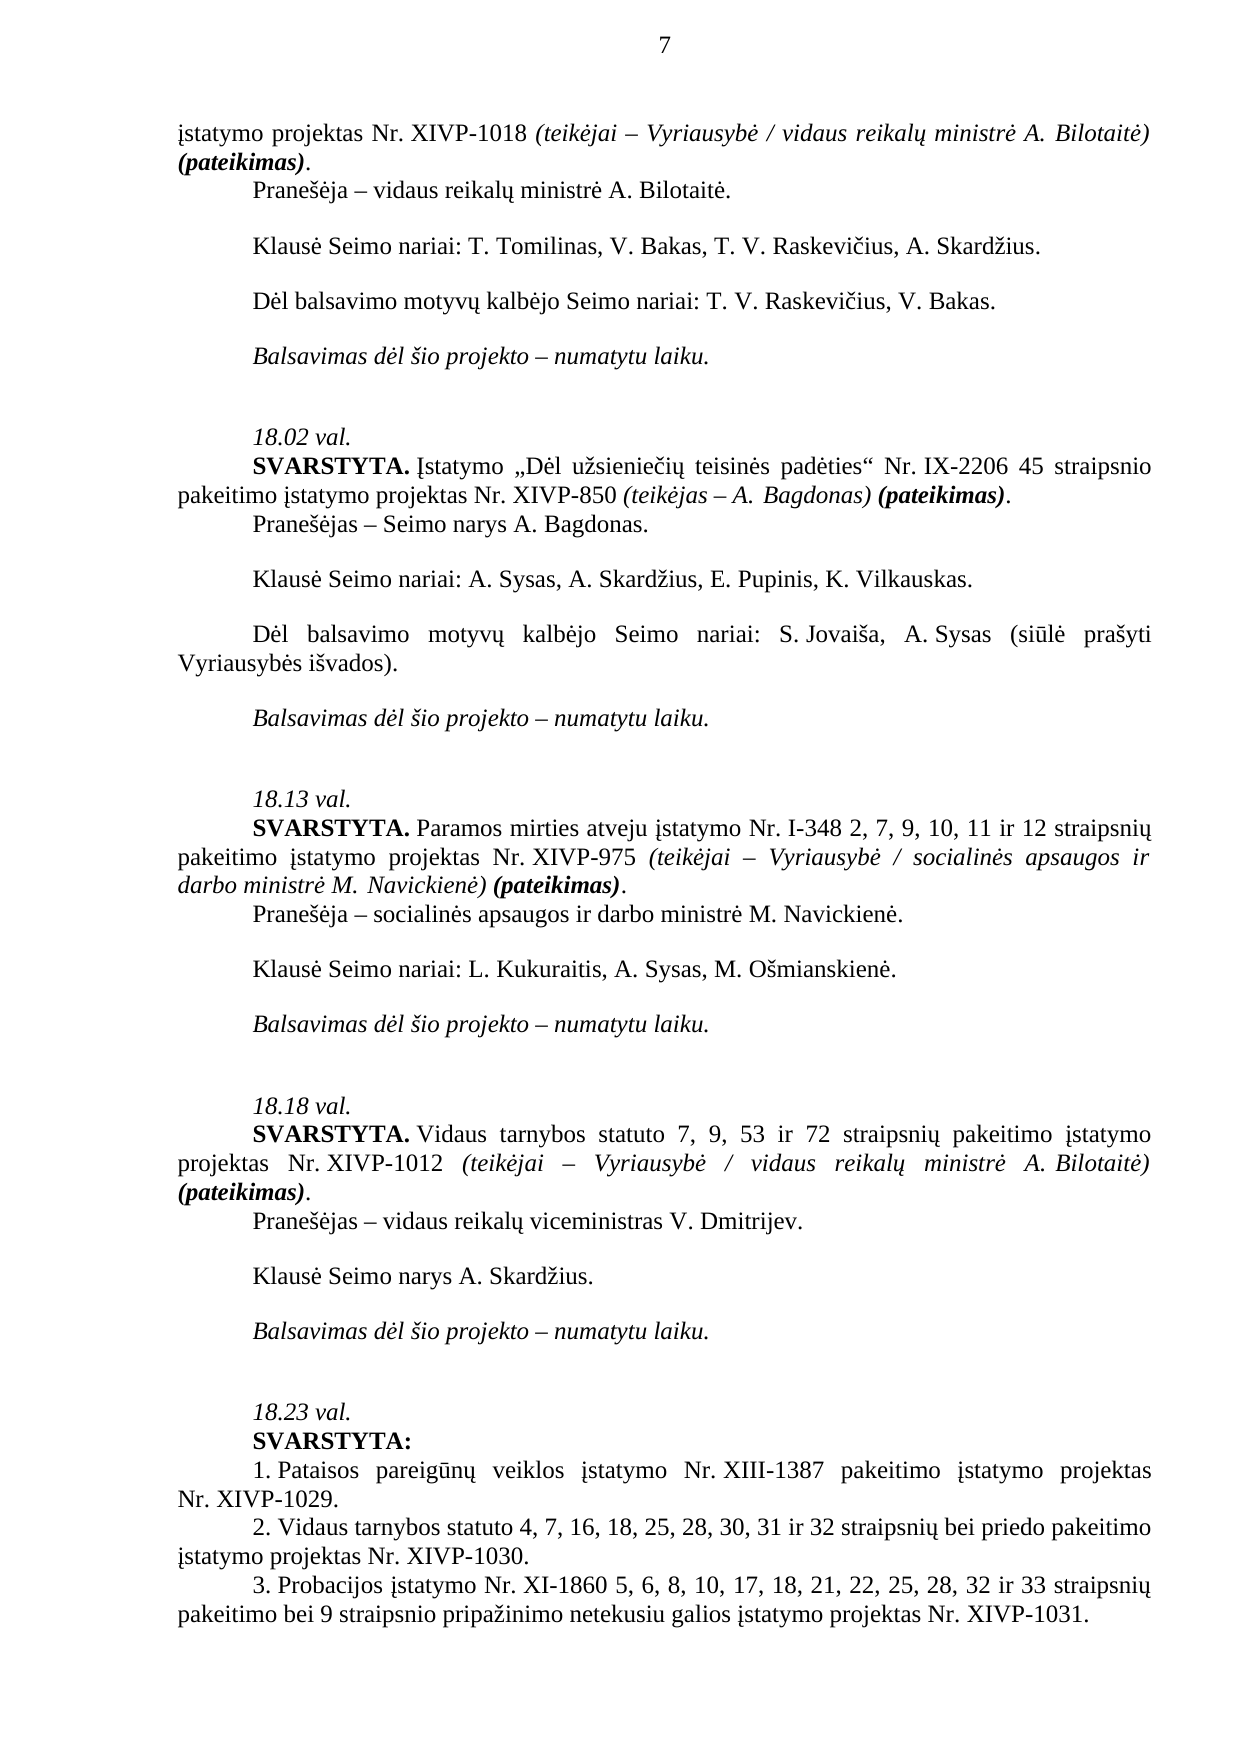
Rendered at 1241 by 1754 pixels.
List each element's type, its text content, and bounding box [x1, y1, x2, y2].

text SVARSTYTA. Paramos mirties atveju įstatymo Nr. I-348 2, 7, 9, 10, 11 ir 12 straipsnių pakeitimo įstatymo projektas Nr. XIVP-975 (teikėjai – Vyriausybė / socialinės apsaugos ir darbo ministrė M. Navickienė) (pateikimas). [177, 813, 1152, 899]
text Pranešėjas – vidaus reikalų viceministras V. Dmitrijev. [177, 1206, 1152, 1234]
text 18.02 val. [177, 422, 1152, 451]
text Dėl balsavimo motyvų kalbėjo Seimo nariai: T. V. Raskevičius, V. Bakas. [177, 286, 1152, 314]
text Dėl balsavimo motyvų kalbėjo Seimo nariai: S. Jovaiša, A. Sysas (siūlė prašyti Vyriausybės išvados). [177, 619, 1152, 676]
text Balsavimas dėl šio projekto – numatytu laiku. [177, 1316, 1152, 1345]
text Klausė Seimo nariai: A. Sysas, A. Skardžius, E. Pupinis, K. Vilkauskas. [177, 564, 1152, 592]
text Balsavimas dėl šio projekto – numatytu laiku. [177, 341, 1152, 370]
text 2. Vidaus tarnybos statuto 4, 7, 16, 18, 25, 28, 30, 31 ir 32 straipsnių bei priedo pakeitimo įstatymo projektas Nr. XIVP-1030. [177, 1512, 1152, 1570]
text 18.18 val. [177, 1091, 1152, 1119]
text SVARSTYTA. Įstatymo „Dėl užsieniečių teisinės padėties“ Nr. IX-2206 45 straipsnio pakeitimo įstatymo projektas Nr. XIVP-850 (teikėjas – A. Bagdonas) (pateikimas). [177, 451, 1152, 509]
text Pranešėja – vidaus reikalų ministrė A. Bilotaitė. [177, 176, 1152, 204]
text Pranešėja – socialinės apsaugos ir darbo ministrė M. Navickienė. [177, 899, 1152, 928]
text Klausė Seimo narys A. Skardžius. [177, 1261, 1152, 1290]
text SVARSTYTA. Vidaus tarnybos statuto 7, 9, 53 ir 72 straipsnių pakeitimo įstatymo projektas Nr. XIVP-1012 (teikėjai – Vyriausybė / vidaus reikalų ministrė A. Bilotaitė) (pateikimas). [177, 1119, 1152, 1206]
text 18.23 val. [177, 1397, 1152, 1426]
text Balsavimas dėl šio projekto – numatytu laiku. [177, 703, 1152, 731]
text 1. Pataisos pareigūnų veiklos įstatymo Nr. XIII-1387 pakeitimo įstatymo projektas Nr. XIVP-1029. [177, 1455, 1152, 1512]
text 3. Probacijos įstatymo Nr. XI-1860 5, 6, 8, 10, 17, 18, 21, 22, 25, 28, 32 ir 33 straipsnių pakeitimo bei 9 straipsnio pripažinimo netekusiu galios įstatymo projektas Nr. XIVP-1031. [177, 1570, 1152, 1627]
text SVARSTYTA: [177, 1426, 1152, 1455]
text 18.13 val. [177, 784, 1152, 813]
text Klausė Seimo nariai: T. Tomilinas, V. Bakas, T. V. Raskevičius, A. Skardžius. [177, 231, 1152, 259]
text Balsavimas dėl šio projekto – numatytu laiku. [177, 1009, 1152, 1038]
text Klausė Seimo nariai: L. Kukuraitis, A. Sysas, M. Ošmianskienė. [177, 954, 1152, 983]
text įstatymo projektas Nr. XIVP-1018 (teikėjai – Vyriausybė / vidaus reikalų ministrė A. Bilotaitė) (pateikimas). [177, 118, 1152, 176]
text Pranešėjas – Seimo narys A. Bagdonas. [177, 509, 1152, 537]
